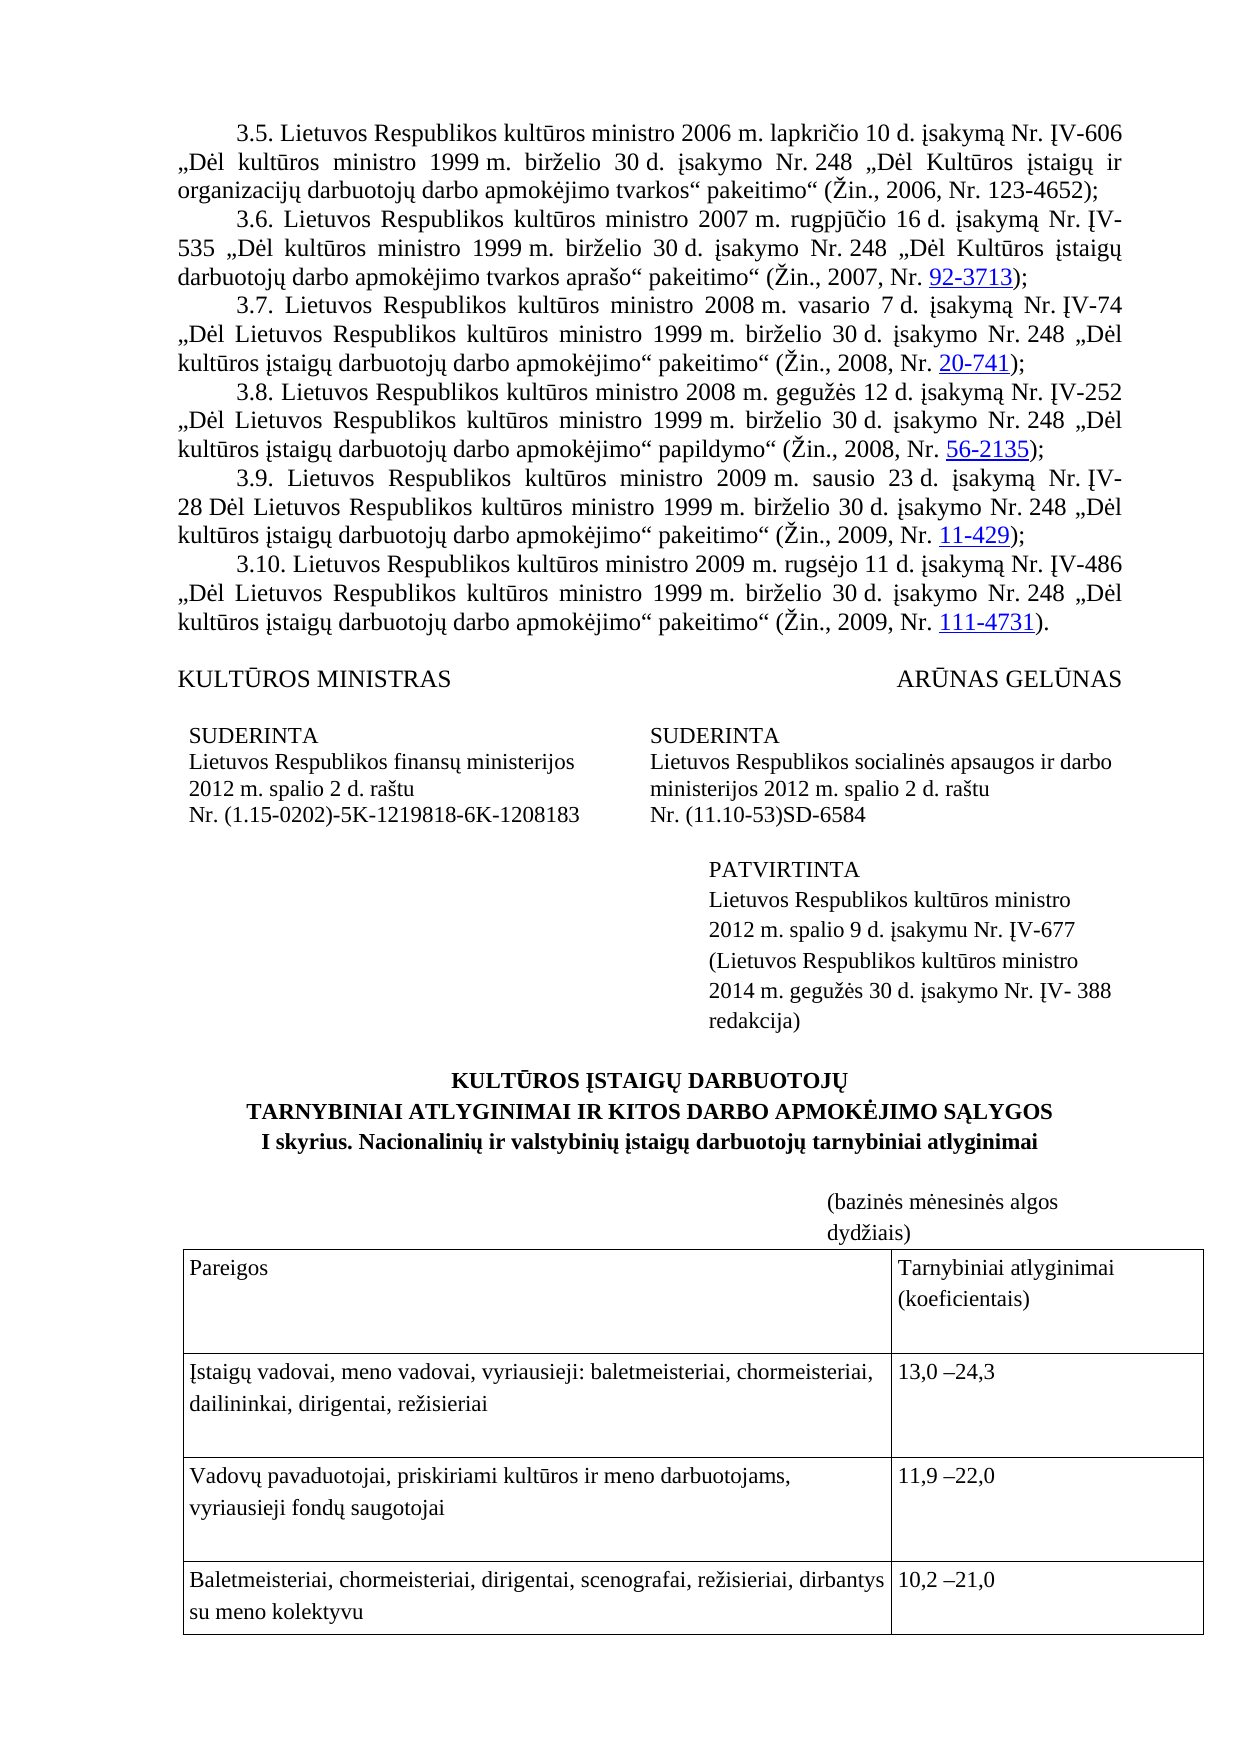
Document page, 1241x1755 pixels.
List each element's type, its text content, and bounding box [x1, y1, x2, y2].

table_header SUDERINTA [177, 722, 638, 748]
text 3.8. Lietuvos Respublikos kultūros ministro 2008 m. gegužės 12 d. įsakymą Nr. ĮV-252 „Dėl Lietuvos Respublikos kultūros ministro 1999 m. birželio 30 d. įsakymo Nr. 248 „Dėl kultūros įstaigų darbuotojų darbo apmokėjimo“ papildymo“ (Žin., 2008, Nr. 56-2135); [177, 377, 1122, 463]
table_header SUDERINTA [639, 722, 1145, 748]
text I skyrius. Nacionalinių ir valstybinių įstaigų darbuotojų tarnybiniai atlyginimai [177, 1128, 1122, 1154]
table_cell Baletmeisteriai, chormeisteriai, dirigentai, scenografai, režisieriai, dirbantys su meno kolektyvu [184, 1562, 891, 1633]
table_cell Vadovų pavaduotojai, priskiriami kultūros ir meno darbuotojams, vyriausieji fondų saugotojai [184, 1458, 891, 1561]
table_cell Nr. (11.10-53)SD-6584 [639, 801, 1145, 827]
table_cell 2012 m. spalio 2 d. raštu [177, 775, 638, 801]
table_cell Nr. (1.15-0202)-5K-1219818-6K-1208183 [177, 801, 638, 827]
table_cell ministerijos 2012 m. spalio 2 d. raštu [639, 775, 1145, 801]
text 3.6. Lietuvos Respublikos kultūros ministro 2007 m. rugpjūčio 16 d. įsakymą Nr. ĮV-535 „Dėl kultūros ministro 1999 m. birželio 30 d. įsakymo Nr. 248 „Dėl kultūros įstaigų darbuotojų darbo apmokėjimo tvarkos aprašo“ pakeitimo“ (Žin., 2007, Nr. 92-3713); [177, 204, 1122, 291]
table_header Pareigos [184, 1250, 891, 1353]
text 3.10. Lietuvos Respublikos kultūros ministro 2009 m. rugsėjo 11 d. įsakymą Nr. ĮV-486 „Dėl Lietuvos Respublikos kultūros ministro 1999 m. birželio 30 d. įsakymo Nr. 248 „Dėl kultūros įstaigų darbuotojų darbo apmokėjimo“ pakeitimo“ (Žin., 2009, Nr. 111-4731). [177, 549, 1122, 636]
text 3.7. Lietuvos Respublikos kultūros ministro 2008 m. vasario 7 d. įsakymą Nr. ĮV-74 „Dėl Lietuvos Respublikos kultūros ministro 1999 m. birželio 30 d. įsakymo Nr. 248 „Dėl kultūros įstaigų darbuotojų darbo apmokėjimo“ pakeitimo“ (Žin., 2008, Nr. 20-741); [177, 291, 1122, 377]
table_cell 10,2 –21,0 [892, 1562, 1203, 1633]
text (Lietuvos Respublikos kultūros ministro [709, 947, 1122, 973]
text TARNYBINIAI ATLYGINIMAI IR KITOS DARBO APMOKĖJIMO SĄLYGOS [177, 1098, 1122, 1124]
text (bazinės mėnesinės algos dydžiais) [827, 1188, 1122, 1245]
table_cell 11,9 –22,0 [892, 1458, 1203, 1561]
table_cell Lietuvos Respublikos socialinės apsaugos ir darbo [639, 748, 1145, 774]
table_cell Lietuvos Respublikos finansų ministerijos [177, 748, 638, 774]
text 3.9. Lietuvos Respublikos kultūros ministro 2009 m. sausio 23 d. įsakymą Nr. ĮV-28 Dėl Lietuvos Respublikos kultūros ministro 1999 m. birželio 30 d. įsakymo Nr. 248 „Dėl kultūros įstaigų darbuotojų darbo apmokėjimo“ pakeitimo“ (Žin., 2009, Nr. 11-429); [177, 463, 1122, 549]
text PATVIRTINTA [709, 856, 1122, 882]
text 2014 m. gegužės 30 d. įsakymo Nr. ĮV- 388 redakcija) [709, 977, 1122, 1033]
text 2012 m. spalio 9 d. įsakymu Nr. ĮV-677 [709, 916, 1122, 943]
text Kultūros ministras Arūnas Gelūnas [177, 664, 1122, 693]
table_cell 13,0 –24,3 [892, 1354, 1203, 1457]
text KULTŪROS ĮSTAIGŲ DARBUOTOJŲ [177, 1067, 1122, 1094]
table_header Tarnybiniai atlyginimai (koeficientais) [892, 1250, 1203, 1353]
text Lietuvos Respublikos kultūros ministro [709, 886, 1122, 913]
text 3.5. Lietuvos Respublikos kultūros ministro 2006 m. lapkričio 10 d. įsakymą Nr. ĮV-606 „Dėl kultūros ministro 1999 m. birželio 30 d. įsakymo Nr. 248 „Dėl kultūros įstaigų ir organizacijų darbuotojų darbo apmokėjimo tvarkos“ pakeitimo“ (Žin., 2006, Nr. 123-4652); [177, 118, 1122, 204]
table_cell Įstaigų vadovai, meno vadovai, vyriausieji: baletmeisteriai, chormeisteriai, dailininkai, dirigentai, režisieriai [184, 1354, 891, 1457]
